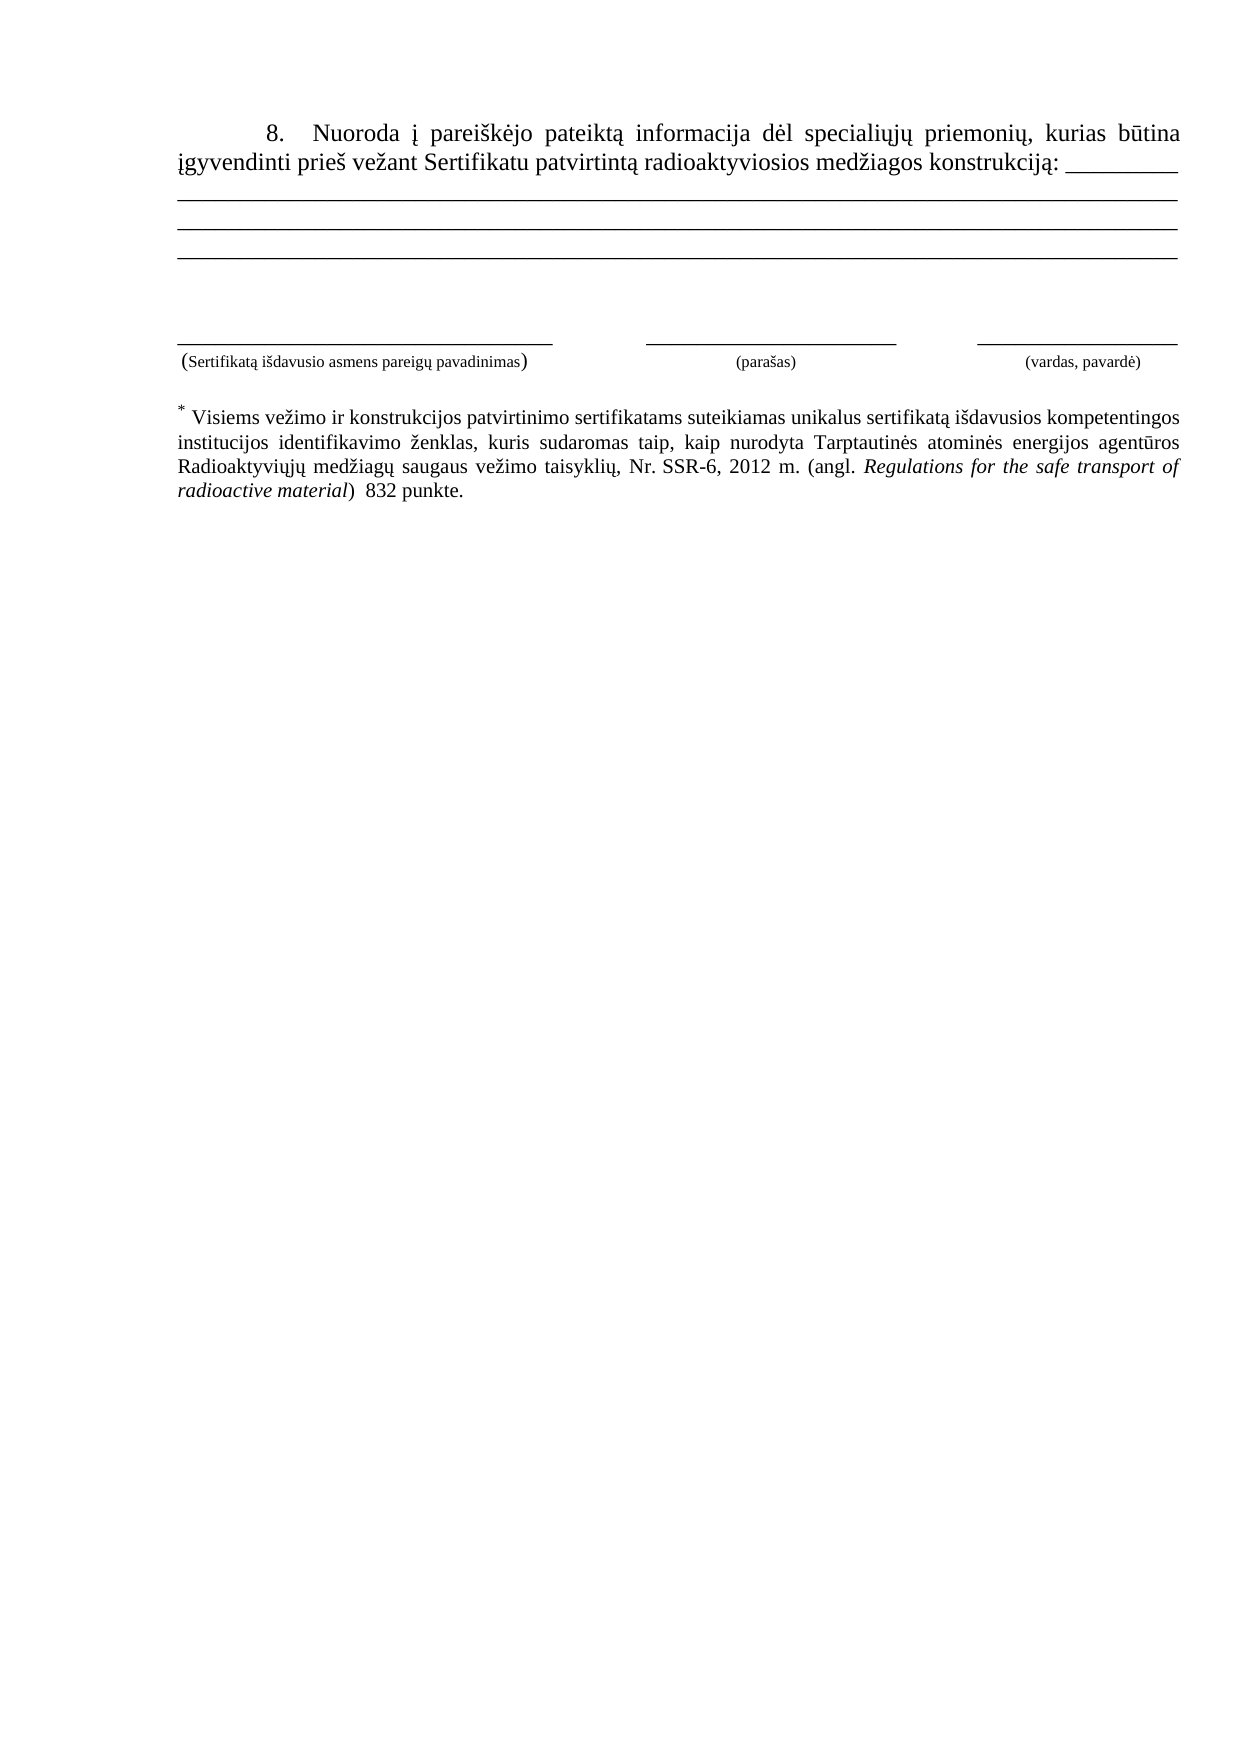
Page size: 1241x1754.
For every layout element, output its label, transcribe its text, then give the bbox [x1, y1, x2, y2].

text * Visiems vežimo ir konstrukcijos patvirtinimo sertifikatams suteikiamas unikalus sertifikatą išdavusios kompetentingos institucijos identifikavimo ženklas, kuris sudaromas taip, kaip nurodyta Tarptautinės atominės energijos agentūros Radioaktyviųjų medžiagų saugaus vežimo taisyklių, Nr. SSR-6, 2012 m. (angl. Regulations for the safe transport of radioactive material) 832 punkte. [177, 401, 1181, 502]
text 8. Nuoroda į pareiškėjo pateiktą informacija dėl specialiųjų priemonių, kurias būtina įgyvendinti prieš vežant Sertifikatu patvirtintą radioaktyviosios medžiagos konstrukciją: _________ [177, 118, 1181, 176]
text ______________________________ ____________________ ________________ [177, 319, 1181, 348]
text ________________________________________________________________________________ [177, 176, 1181, 204]
text (Sertifikatą išdavusio asmens pareigų pavadinimas) (parašas) (vardas, pavardė) [177, 348, 1181, 372]
text ________________________________________________________________________________ [177, 204, 1181, 233]
text ________________________________________________________________________________ [177, 233, 1181, 262]
